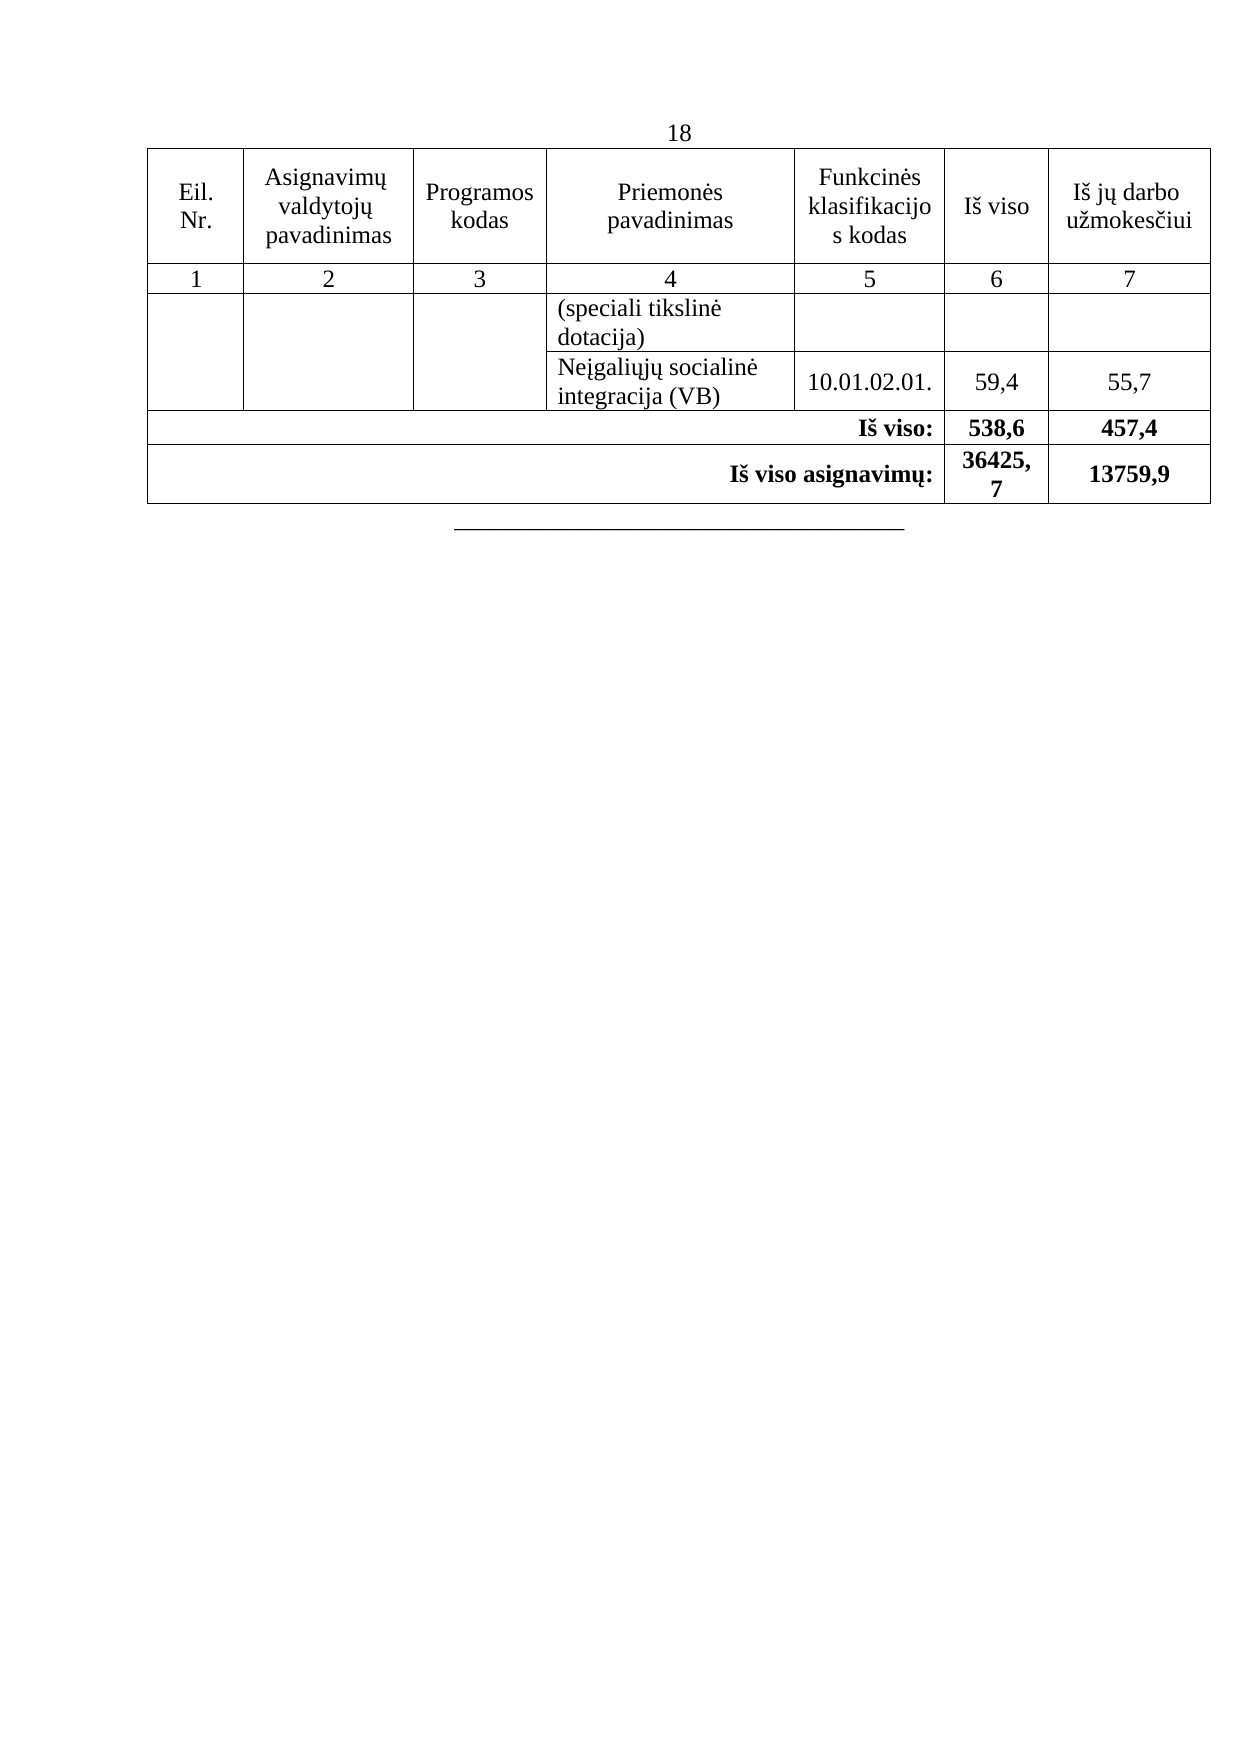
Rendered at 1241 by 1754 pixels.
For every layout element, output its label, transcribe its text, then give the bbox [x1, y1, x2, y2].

table_cell Iš viso: [148, 411, 944, 444]
table_cell [414, 294, 546, 410]
table_cell 5 [795, 264, 944, 292]
table_header Priemonės pavadinimas [547, 149, 794, 263]
table_cell [148, 294, 243, 410]
table_cell [244, 294, 413, 410]
table_cell 59,4 [945, 352, 1048, 410]
table_cell 13759,9 [1049, 445, 1210, 503]
table_header Programos kodas [414, 149, 546, 263]
table_cell 6 [945, 264, 1048, 292]
table_cell [945, 294, 1048, 351]
table_cell 538,6 [945, 411, 1048, 444]
table_header Eil. Nr. [148, 149, 243, 263]
text ____________________________________ [177, 504, 1181, 532]
table_cell (speciali tikslinė dotacija) [547, 294, 794, 351]
table_cell 2 [244, 264, 413, 292]
table_header Iš viso [945, 149, 1048, 263]
table_cell 3 [414, 264, 546, 292]
table_cell Iš viso asignavimų: [148, 445, 944, 503]
table_cell [795, 294, 944, 351]
table_cell 36425,7 [945, 445, 1048, 503]
table_cell [1049, 294, 1210, 351]
table_header Iš jų darbo užmokesčiui [1049, 149, 1210, 263]
table_cell 1 [148, 264, 243, 292]
table_cell 457,4 [1049, 411, 1210, 444]
table_header Funkcinės klasifikacijos kodas [795, 149, 944, 263]
table_cell 10.01.02.01. [795, 352, 944, 410]
table_cell 4 [547, 264, 794, 292]
table_header Asignavimų valdytojų pavadinimas [244, 149, 413, 263]
table_cell 7 [1049, 264, 1210, 292]
table_cell 55,7 [1049, 352, 1210, 410]
table_cell Neįgaliųjų socialinė integracija (VB) [547, 352, 794, 410]
